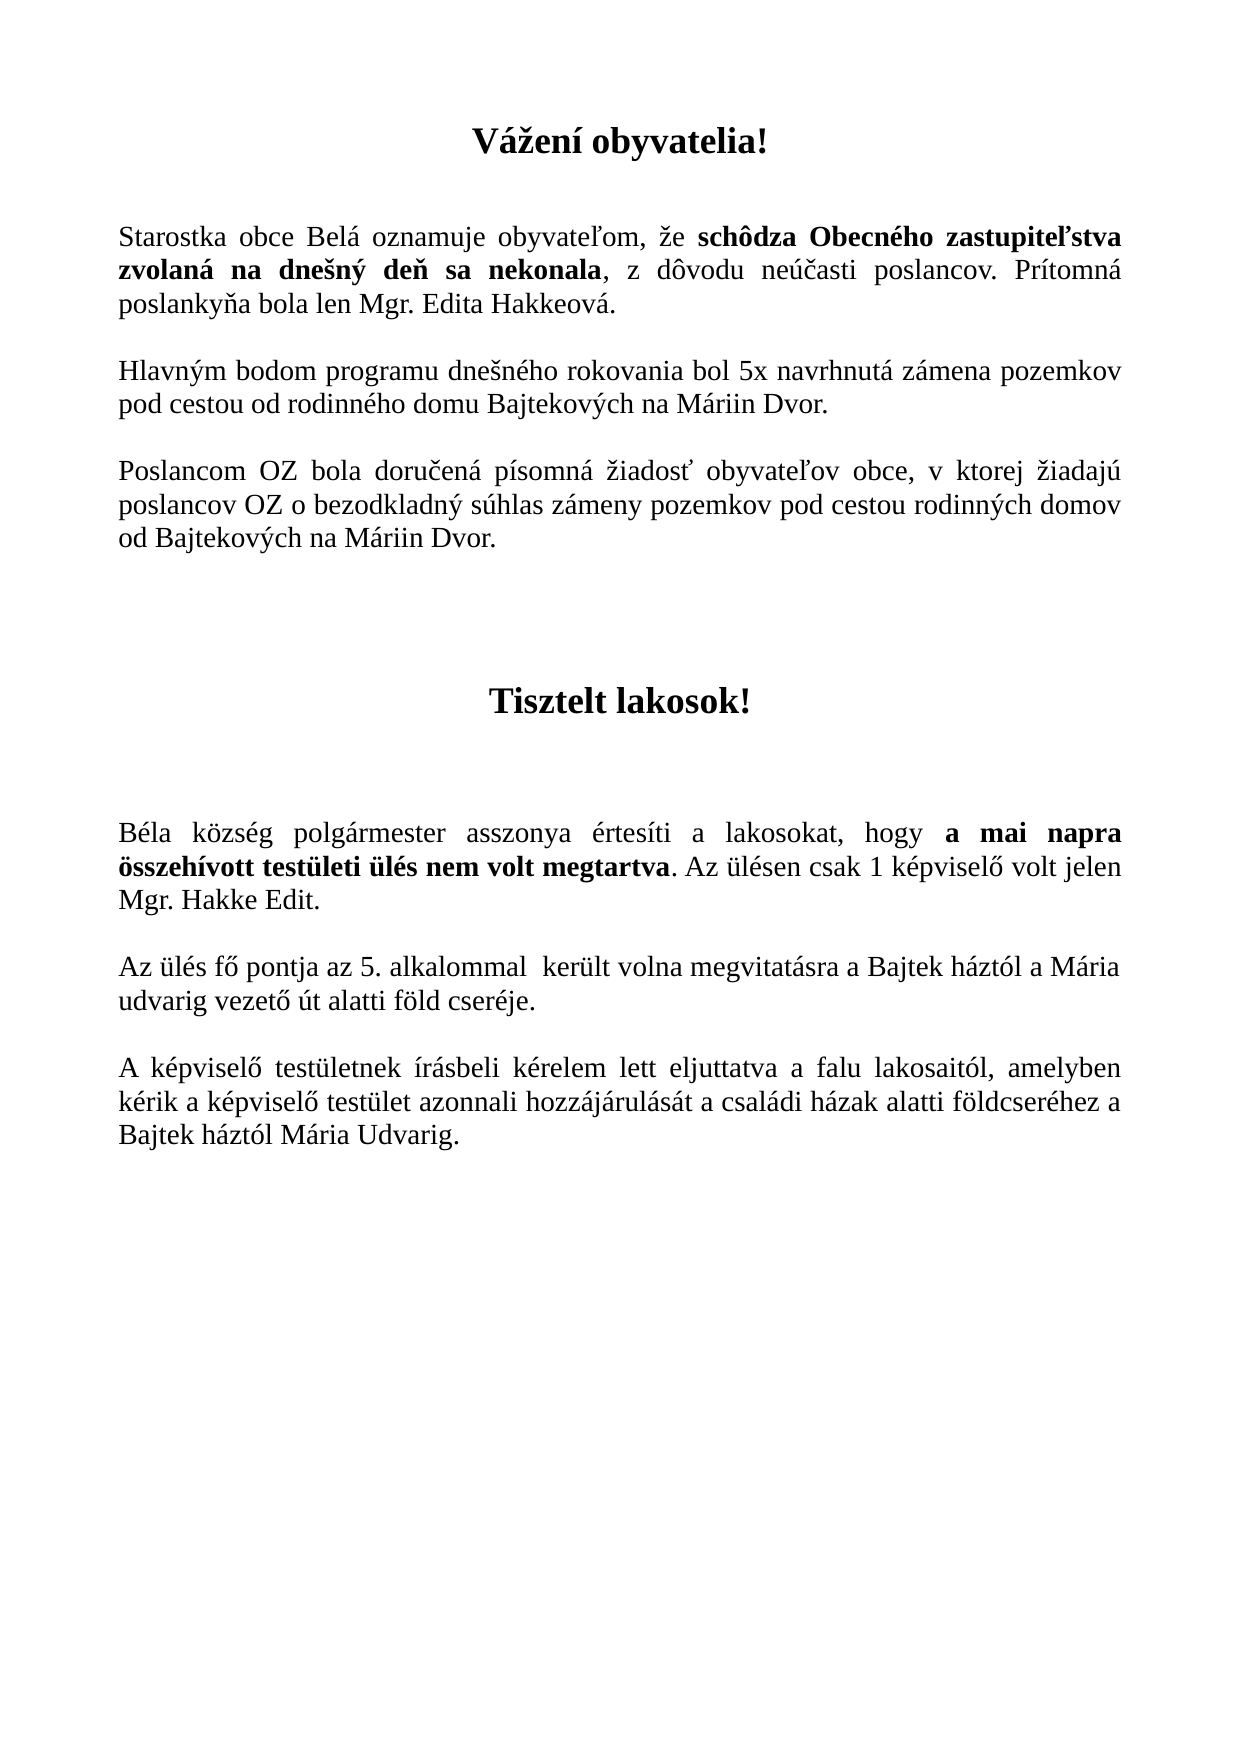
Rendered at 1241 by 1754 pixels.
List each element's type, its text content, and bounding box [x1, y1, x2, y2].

text Poslancom OZ bola doručená písomná žiadosť obyvateľov obce, v ktorej žiadajú poslancov OZ o bezodkladný súhlas zámeny pozemkov pod cestou rodinných domov od Bajtekových na Máriin Dvor. [118, 453, 1122, 554]
text A képviselő testületnek írásbeli kérelem lett eljuttatva a falu lakosaitól, amelyben kérik a képviselő testület azonnali hozzájárulását a családi házak alatti földcseréhez a Bajtek háztól Mária Udvarig. [118, 1050, 1122, 1151]
text Az ülés fő pontja az 5. alkalommal került volna megvitatásra a Bajtek háztól a Mária udvarig vezető út alatti föld cseréje. [118, 949, 1122, 1017]
text Tisztelt lakosok! [118, 679, 1122, 722]
text Hlavným bodom programu dnešného rokovania bol 5x navrhnutá zámena pozemkov pod cestou od rodinného domu Bajtekových na Máriin Dvor. [118, 353, 1122, 420]
text Vážení obyvatelia! [118, 118, 1122, 161]
text Starostka obce Belá oznamuje obyvateľom, že schôdza Obecného zastupiteľstva zvolaná na dnešný deň sa nekonala, z dôvodu neúčasti poslancov. Prítomná poslankyňa bola len Mgr. Edita Hakkeová. [118, 219, 1122, 319]
text Béla község polgármester asszonya értesíti a lakosokat, hogy a mai napra összehívott testületi ülés nem volt megtartva. Az ülésen csak 1 képviselő volt jelen Mgr. Hakke Edit. [118, 815, 1122, 916]
